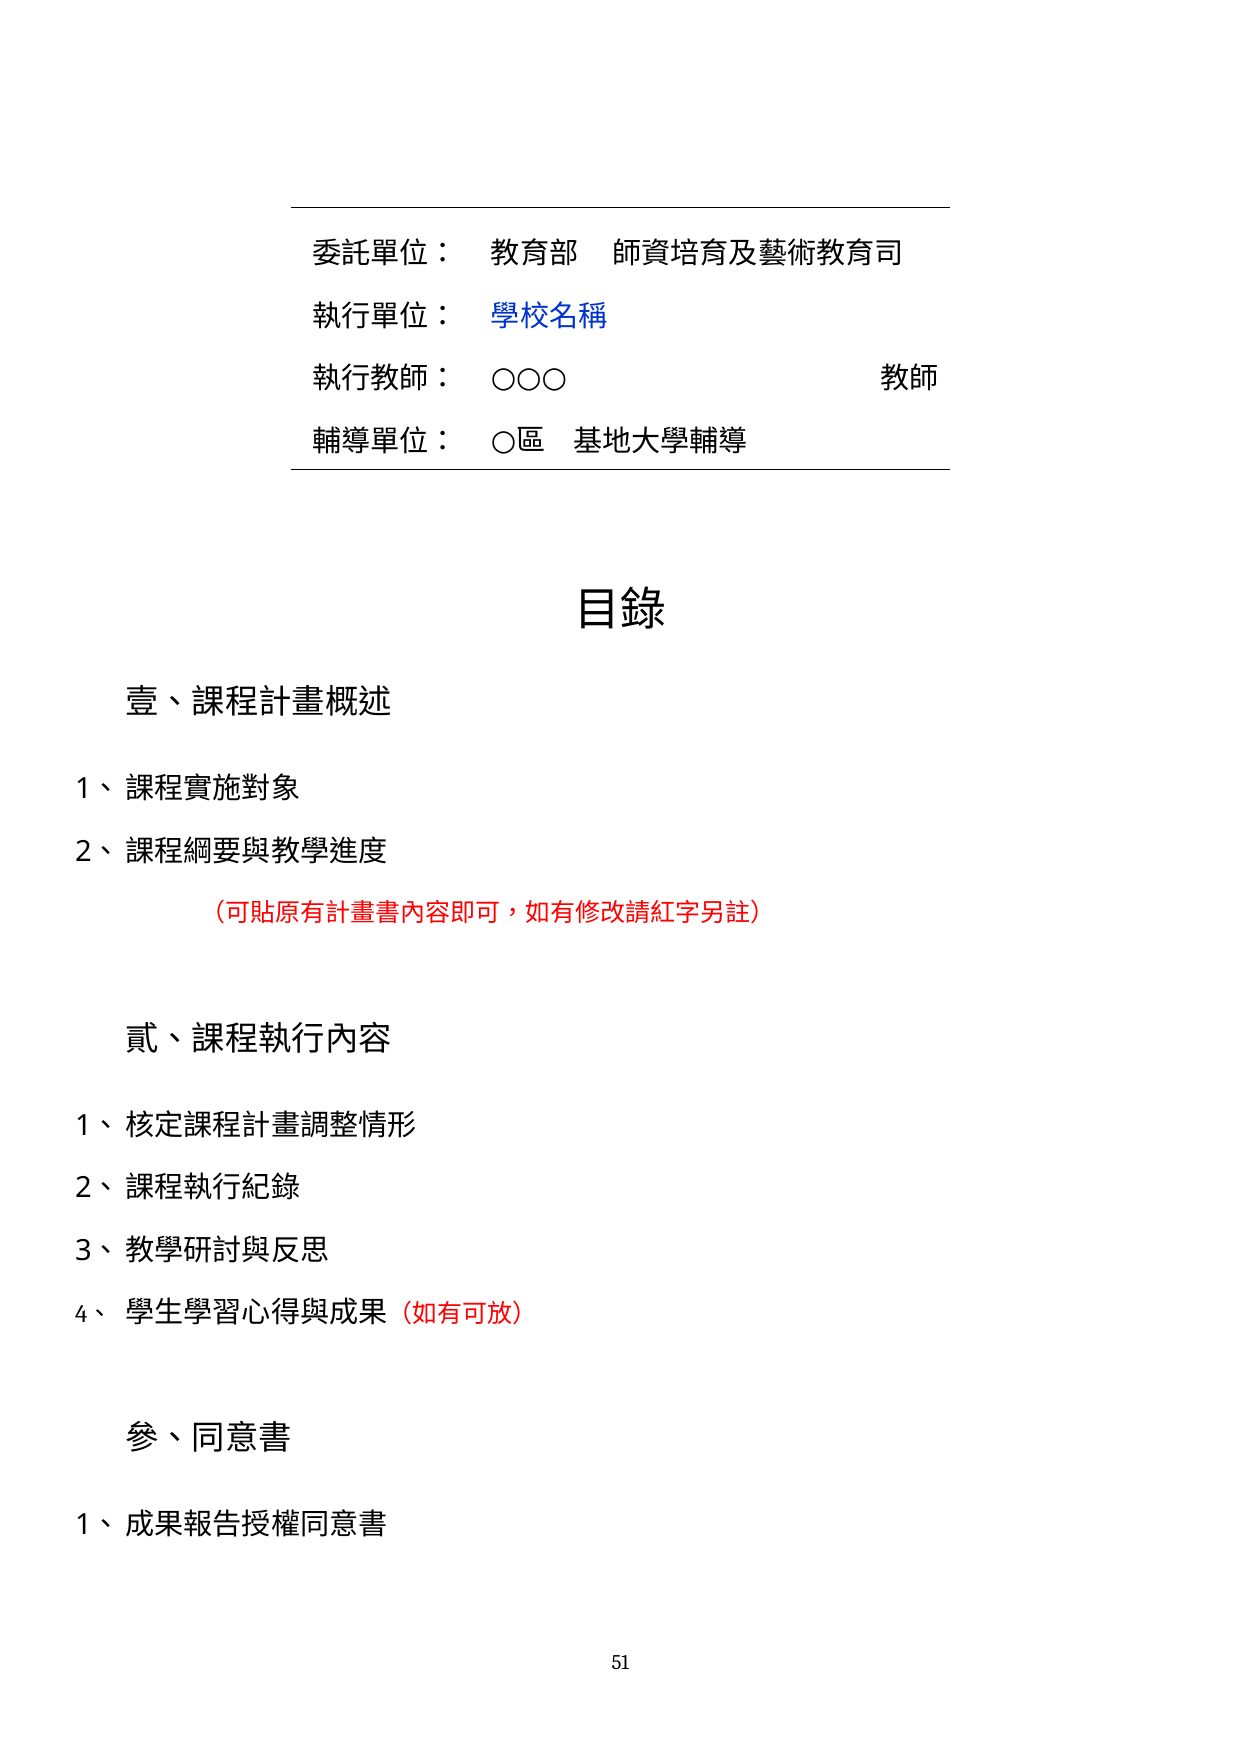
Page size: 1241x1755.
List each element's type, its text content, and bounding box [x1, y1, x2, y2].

table_cell 學校名稱 [479, 272, 950, 334]
text 壹、課程計畫概述 [125, 658, 1165, 720]
table_header 教育部 [479, 208, 601, 272]
text 貳、課程執行內容 [125, 994, 1165, 1057]
list 教學研討與反思 [75, 1206, 1165, 1268]
text 目錄 [75, 533, 1165, 658]
text 參、同意書 [125, 1393, 1165, 1456]
table_cell ○區 [479, 397, 562, 469]
table_header 委託單位： [291, 208, 479, 272]
list 成果報告授權同意書 [75, 1480, 1165, 1542]
table_cell 執行單位： [291, 272, 479, 334]
list 課程執行紀錄 [75, 1143, 1165, 1206]
list 課程實施對象 [75, 744, 1165, 807]
table_cell 執行教師： [291, 334, 479, 397]
table_cell ○○○ [479, 334, 858, 397]
list 課程綱要與教學進度 [75, 807, 1165, 869]
table_cell 輔導單位： [291, 397, 479, 469]
table_header 師資培育及藝術教育司 [601, 208, 950, 272]
list 學生學習心得與成果（如有可放） [75, 1268, 1165, 1331]
list 核定課程計畫調整情形 [75, 1081, 1165, 1143]
text （可貼原有計畫書內容即可，如有修改請紅字另註） [200, 869, 1165, 932]
table_cell 教師 [858, 334, 950, 397]
table_cell 基地大學輔導 [562, 397, 950, 469]
